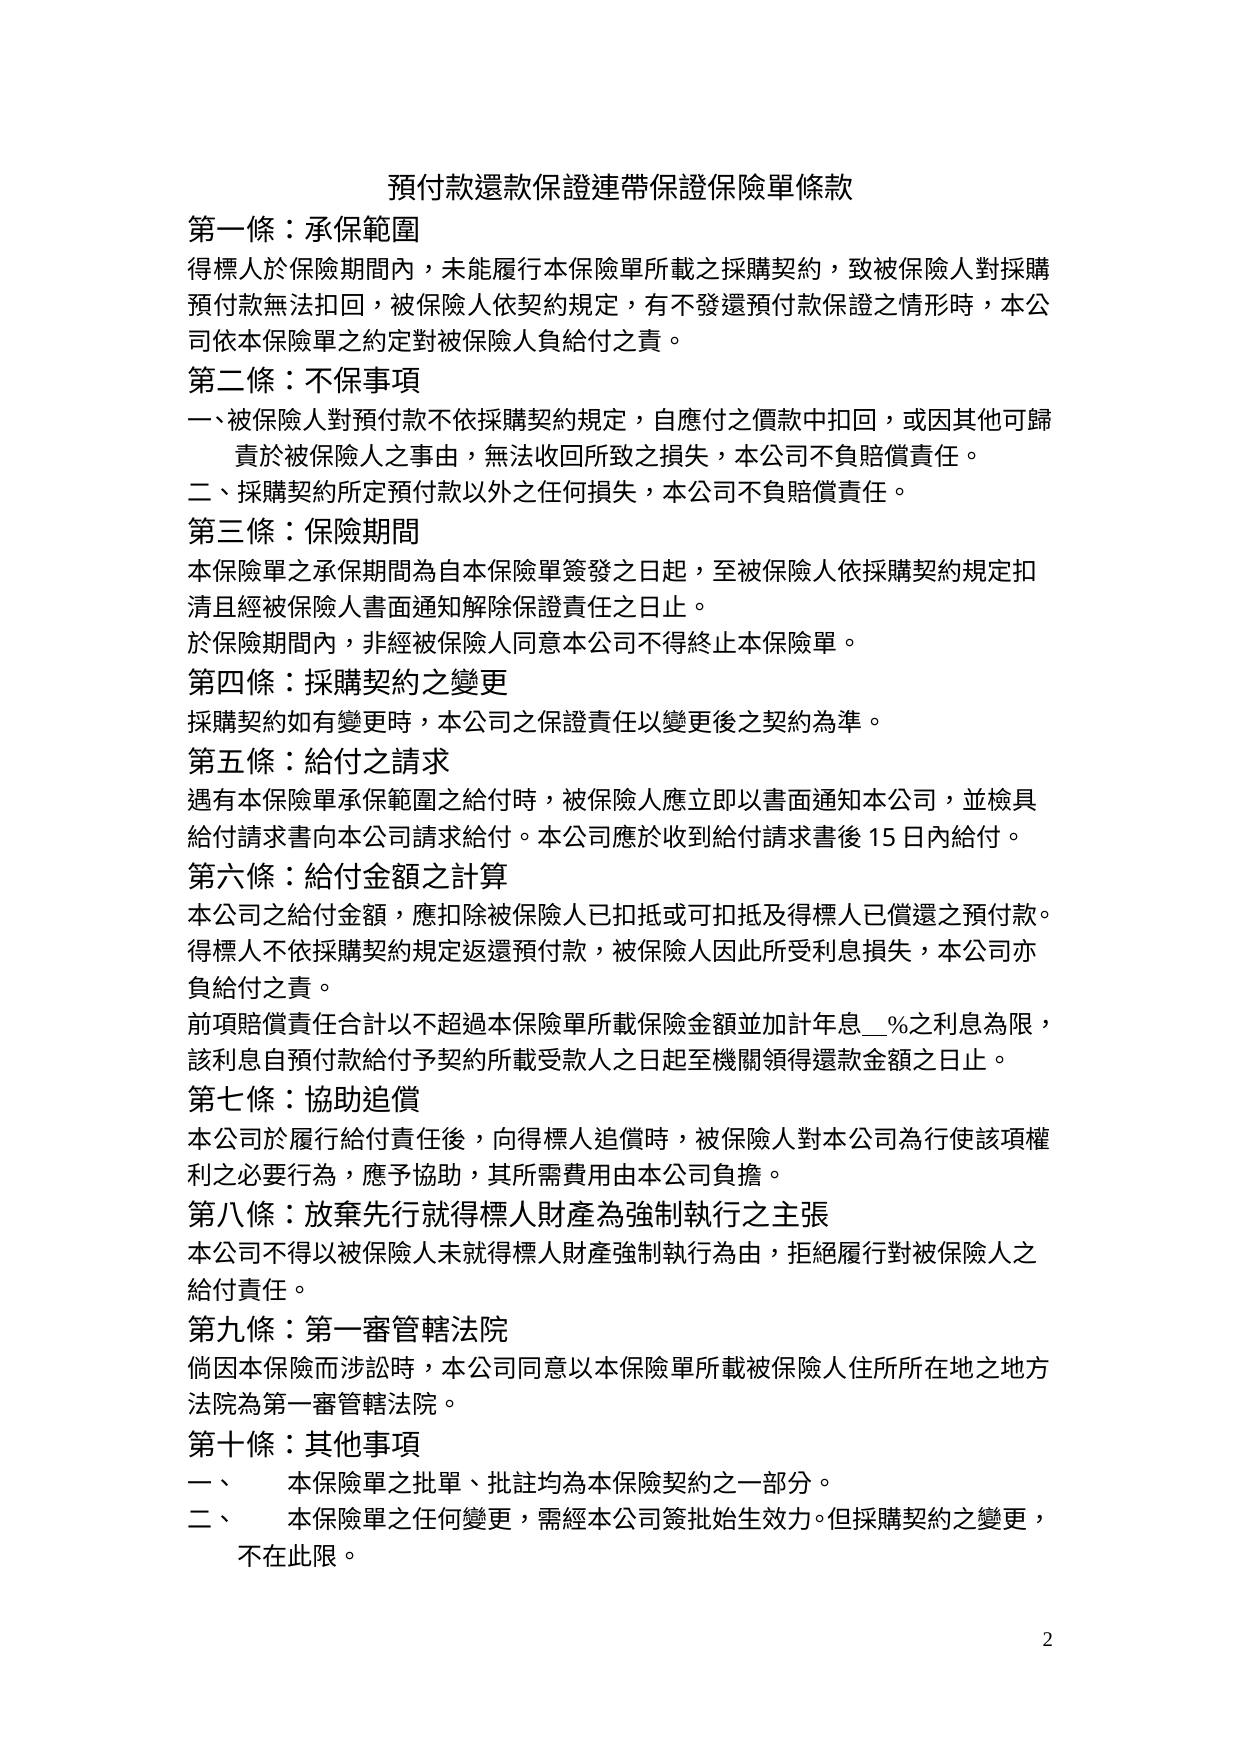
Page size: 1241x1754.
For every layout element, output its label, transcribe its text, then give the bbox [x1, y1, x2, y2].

text 二、採購契約所定預付款以外之任何損失，本公司不負賠償責任。 [187, 473, 1053, 509]
list 本保險單之任何變更，需經本公司簽批始生效力。但採購契約之變更，不在此限。 [187, 1500, 1053, 1572]
text 於保險期間內，非經被保險人同意本公司不得終止本保險單。 [187, 624, 1053, 660]
text 本公司於履行給付責任後，向得標人追償時，被保險人對本公司為行使該項權利之必要行為，應予協助，其所需費用由本公司負擔。 [187, 1119, 1053, 1192]
text 第四條：採購契約之變更 [187, 660, 1053, 702]
text 本保險單之承保期間為自本保險單簽發之日起，至被保險人依採購契約規定扣清且經被保險人書面通知解除保證責任之日止。 [187, 551, 1053, 624]
text 遇有本保險單承保範圍之給付時，被保險人應立即以書面通知本公司，並檢具給付請求書向本公司請求給付。本公司應於收到給付請求書後15日內給付。 [187, 781, 1053, 853]
text 第五條：給付之請求 [187, 738, 1053, 781]
text 本公司之給付金額，應扣除被保險人已扣抵或可扣抵及得標人已償還之預付款。得標人不依採購契約規定返還預付款，被保險人因此所受利息損失，本公司亦負給付之責。 [187, 896, 1053, 1004]
text 本公司不得以被保險人未就得標人財產強制執行為由，拒絕履行對被保險人之給付責任。 [187, 1234, 1053, 1306]
text 前項賠償責任合計以不超過本保險單所載保險金額並加計年息＿%之利息為限，該利息自預付款給付予契約所載受款人之日起至機關領得還款金額之日止。 [187, 1004, 1053, 1077]
text 第八條：放棄先行就得標人財產為強制執行之主張 [187, 1192, 1053, 1234]
text 預付款還款保證連帶保證保險單條款 [187, 164, 1053, 207]
text 倘因本保險而涉訟時，本公司同意以本保險單所載被保險人住所所在地之地方法院為第一審管轄法院。 [187, 1349, 1053, 1421]
text 第一條：承保範圍 [187, 207, 1053, 249]
text 採購契約如有變更時，本公司之保證責任以變更後之契約為準。 [187, 702, 1053, 738]
list 本保險單之批單、批註均為本保險契約之一部分。 [187, 1463, 1053, 1500]
text 第二條：不保事項 [187, 358, 1053, 400]
text 第七條：協助追償 [187, 1077, 1053, 1119]
text 第十條：其他事項 [187, 1421, 1053, 1463]
text 一、被保險人對預付款不依採購契約規定，自應付之價款中扣回，或因其他可歸責於被保險人之事由，無法收回所致之損失，本公司不負賠償責任。 [187, 400, 1053, 473]
text 第六條：給付金額之計算 [187, 853, 1053, 896]
text 得標人於保險期間內，未能履行本保險單所載之採購契約，致被保險人對採購預付款無法扣回，被保險人依契約規定，有不發還預付款保證之情形時，本公司依本保險單之約定對被保險人負給付之責。 [187, 249, 1053, 358]
text 第九條：第一審管轄法院 [187, 1306, 1053, 1349]
text 第三條：保險期間 [187, 509, 1053, 551]
